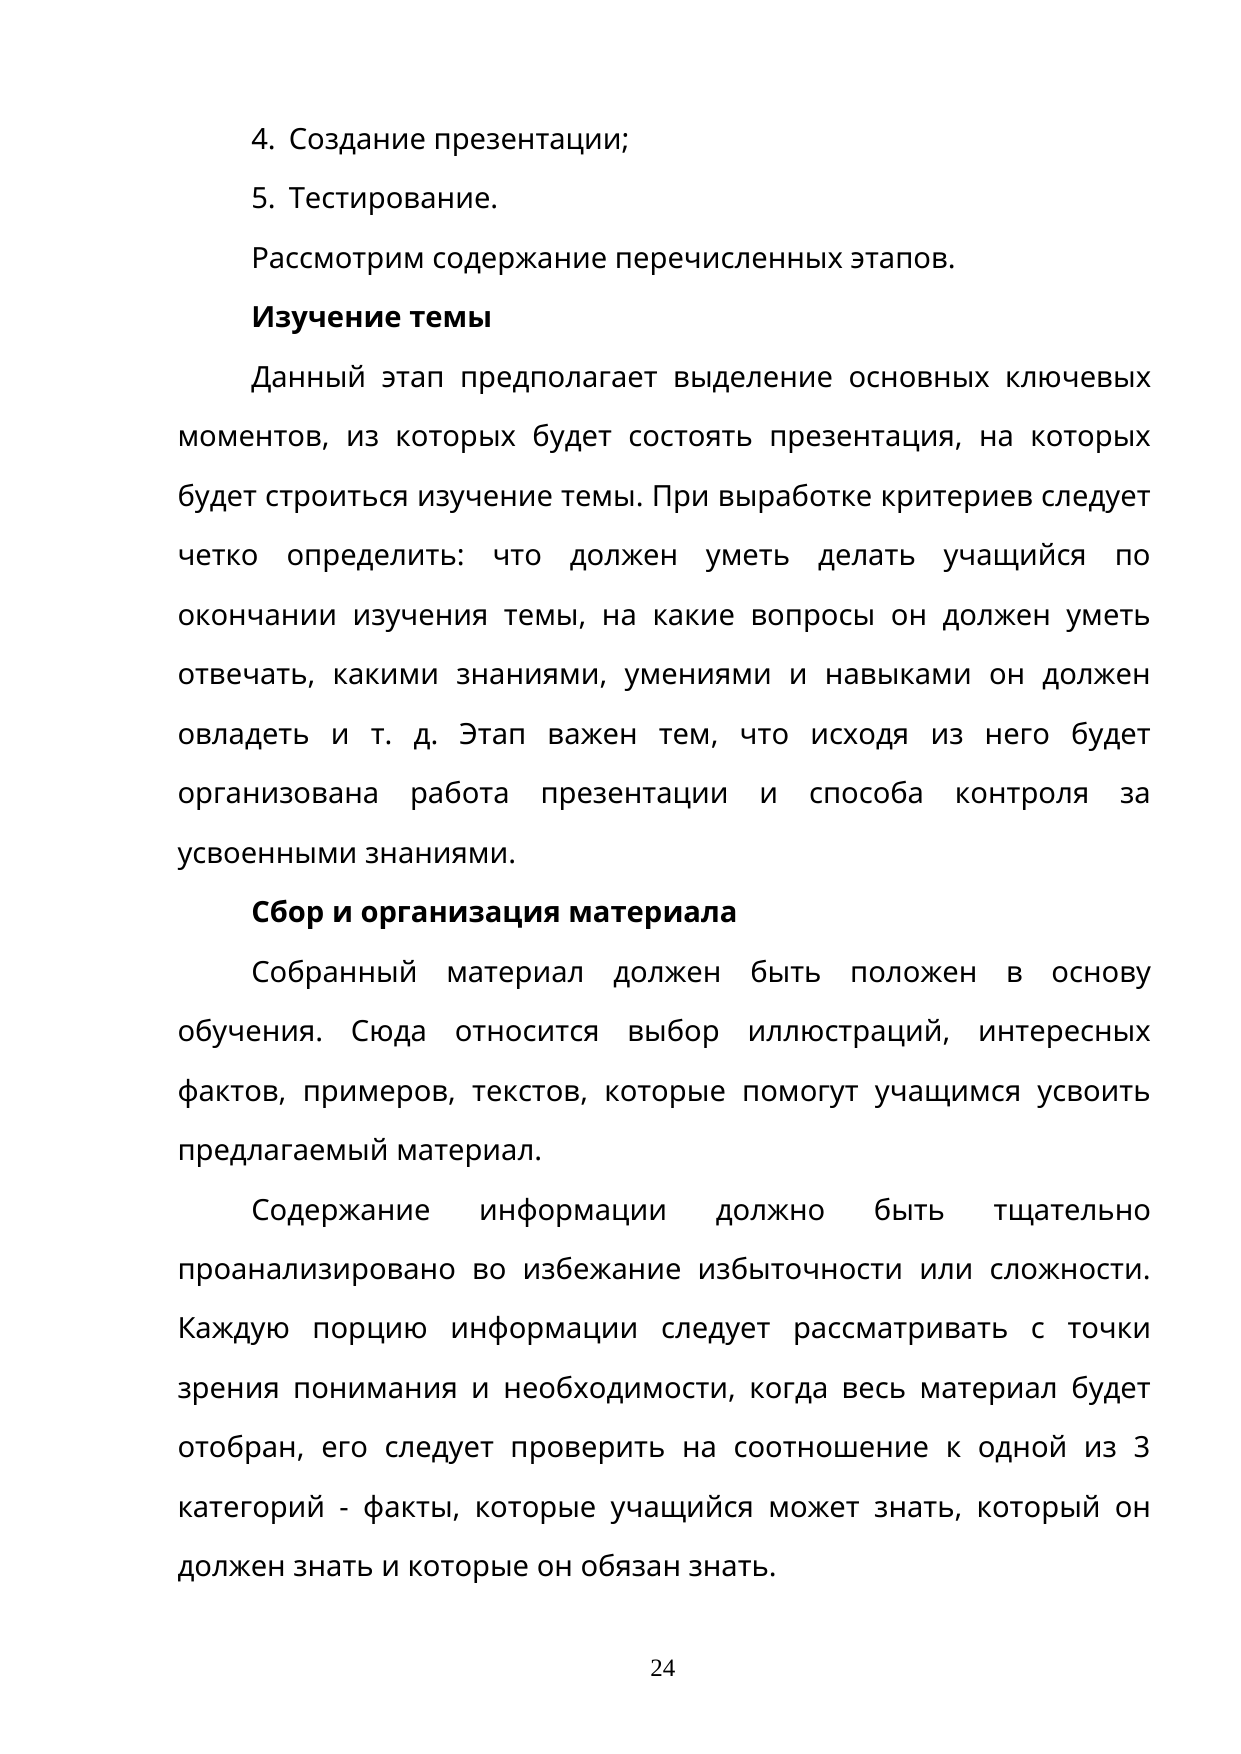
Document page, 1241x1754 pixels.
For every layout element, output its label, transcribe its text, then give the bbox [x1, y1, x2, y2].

list Создание презентации; [251, 118, 1152, 158]
text Содержание информации должно быть тщательно проанализировано во избежание избыточности или сложности. Каждую порцию информации следует рассматривать с точки зрения понимания и необходимости, когда весь материал будет отобран, его следует проверить на соотношение к одной из 3 категорий - факты, которые учащийся может знать, который он должен знать и которые он обязан знать. [177, 1189, 1152, 1585]
text Сбор и организация материала [177, 891, 1152, 931]
list Тестирование. [251, 178, 1152, 217]
text Собранный материал должен быть положен в основу обучения. Сюда относится выбор иллюстраций, интересных фактов, примеров, текстов, которые помогут учащимся усвоить предлагаемый материал. [177, 951, 1152, 1169]
text Рассмотрим содержание перечисленных этапов. [177, 237, 1152, 277]
text Изучение темы [177, 297, 1152, 336]
text Данный этап предполагает выделение основных ключевых моментов, из которых будет состоять презентация, на которых будет строиться изучение темы. При выработке критериев следует четко определить: что должен уметь делать учащийся по окончании изучения темы, на какие вопросы он должен уметь отвечать, какими знаниями, умениями и навыками он должен овладеть и т. д. Этап важен тем, что исходя из него будет организована работа презентации и способа контроля за усвоенными знаниями. [177, 356, 1152, 872]
